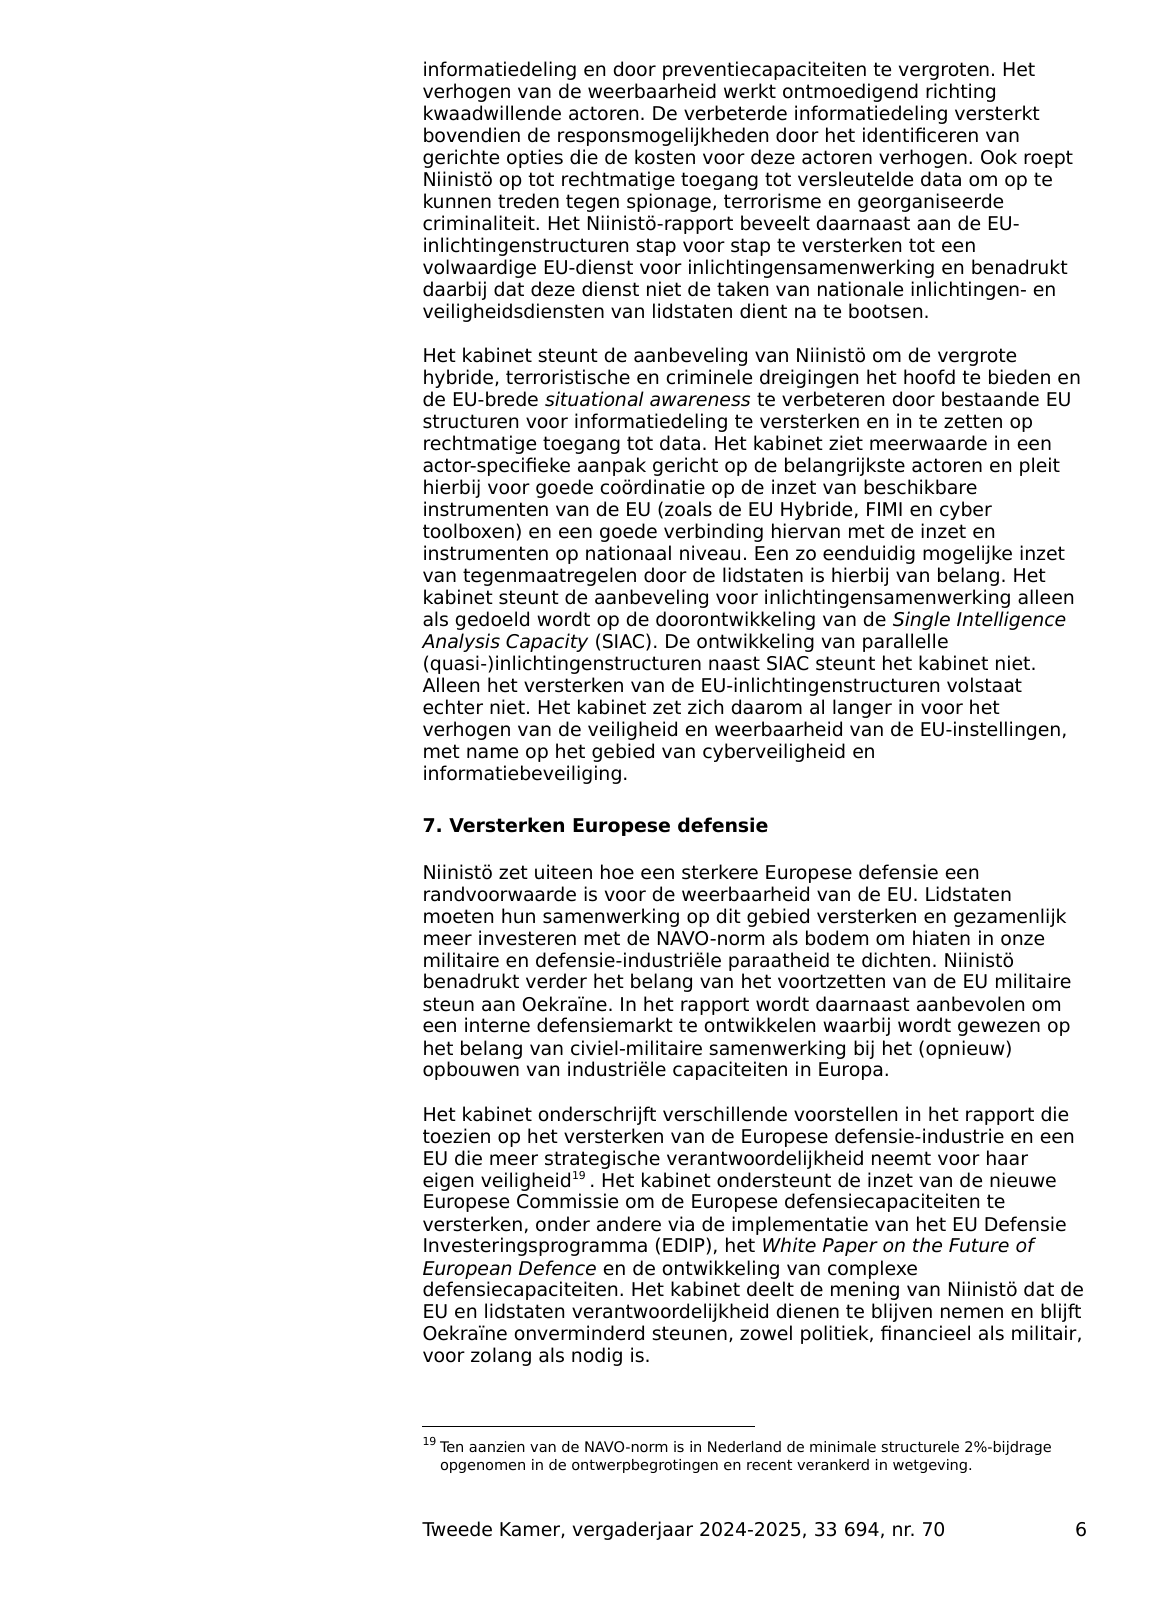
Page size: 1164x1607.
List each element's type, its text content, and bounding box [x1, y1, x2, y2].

text Het kabinet onderschrijft verschillende voorstellen in het rapport die toezien op het versterken van de Europese defensie-industrie en een EU die meer strategische verantwoordelijkheid neemt voor haar eigen veiligheid. Het kabinet ondersteunt de inzet van de nieuwe Europese Commissie om de Europese defensiecapaciteiten te versterken, onder andere via de implementatie van het EU Defensie Investeringsprogramma (EDIP), het White Paper on the Future of European Defence en de ontwikkeling van complexe defensiecapaciteiten. Het kabinet deelt de mening van Niinistö dat de EU en lidstaten verantwoordelijkheid dienen te blijven nemen en blijft Oekraïne onverminderd steunen, zowel politiek, financieel als militair, voor zolang als nodig is. [422, 1103, 1087, 1367]
text Ten aanzien van de NAVO-norm is in Nederland de minimale structurele 2%-bijdrage opgenomen in de ontwerpbegrotingen en recent verankerd in wetgeving. [422, 1435, 1087, 1474]
text informatiedeling en door preventiecapaciteiten te vergroten. Het verhogen van de weerbaarheid werkt ontmoedigend richting kwaadwillende actoren. De verbeterde informatiedeling versterkt bovendien de responsmogelijkheden door het identificeren van gerichte opties die de kosten voor deze actoren verhogen. Ook roept Niinistö op tot rechtmatige toegang tot versleutelde data om op te kunnen treden tegen spionage, terrorisme en georganiseerde criminaliteit. Het Niinistö-rapport beveelt daarnaast aan de EU-inlichtingenstructuren stap voor stap te versterken tot een volwaardige EU-dienst voor inlichtingensamenwerking en benadrukt daarbij dat deze dienst niet de taken van nationale inlichtingen- en veiligheidsdiensten van lidstaten dient na te bootsen. [422, 59, 1087, 323]
text Niinistö zet uiteen hoe een sterkere Europese defensie een randvoorwaarde is voor de weerbaarheid van de EU. Lidstaten moeten hun samenwerking op dit gebied versterken en gezamenlijk meer investeren met de NAVO-norm als bodem om hiaten in onze militaire en defensie-industriële paraatheid te dichten. Niinistö benadrukt verder het belang van het voortzetten van de EU militaire steun aan Oekraïne. In het rapport wordt daarnaast aanbevolen om een interne defensiemarkt te ontwikkelen waarbij wordt gewezen op het belang van civiel-militaire samenwerking bij het (opnieuw) opbouwen van industriële capaciteiten in Europa. [422, 862, 1087, 1081]
subtitle 7. Versterken Europese defensie [422, 814, 1087, 837]
text Het kabinet steunt de aanbeveling van Niinistö om de vergrote hybride, terroristische en criminele dreigingen het hoofd te bieden en de EU-brede situational awareness te verbeteren door bestaande EU structuren voor informatiedeling te versterken en in te zetten op rechtmatige toegang tot data. Het kabinet ziet meerwaarde in een actor-specifieke aanpak gericht op de belangrijkste actoren en pleit hierbij voor goede coördinatie op de inzet van beschikbare instrumenten van de EU (zoals de EU Hybride, FIMI en cyber toolboxen) en een goede verbinding hiervan met de inzet en instrumenten op nationaal niveau. Een zo eenduidig mogelijke inzet van tegenmaatregelen door de lidstaten is hierbij van belang. Het kabinet steunt de aanbeveling voor inlichtingensamenwerking alleen als gedoeld wordt op de doorontwikkeling van de Single Intelligence Analysis Capacity (SIAC). De ontwikkeling van parallelle (quasi-)inlichtingenstructuren naast SIAC steunt het kabinet niet. Alleen het versterken van de EU-inlichtingenstructuren volstaat echter niet. Het kabinet zet zich daarom al langer in voor het verhogen van de veiligheid en weerbaarheid van de EU-instellingen, met name op het gebied van cyberveiligheid en informatiebeveiliging. [422, 345, 1087, 784]
